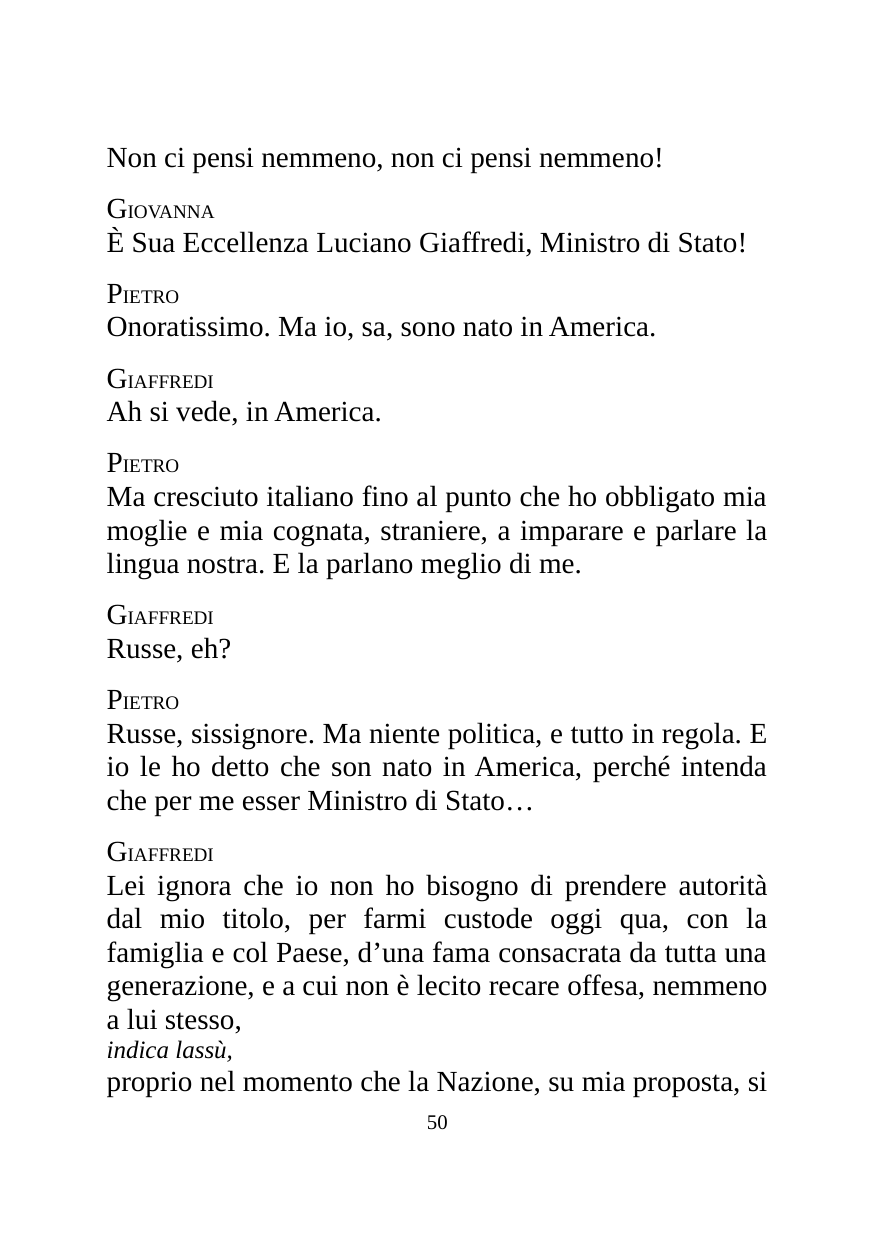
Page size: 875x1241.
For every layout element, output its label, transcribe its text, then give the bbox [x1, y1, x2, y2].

text Russe, eh? [106, 631, 768, 664]
text È Sua Eccellenza Luciano Giaffredi, Ministro di Stato! [106, 225, 768, 258]
text Russe, sissignore. Ma niente politica, e tutto in regola. E io le ho detto che son nato in America, perché intenda che per me esser Ministro di Stato… [106, 716, 768, 816]
text Pietro [106, 682, 768, 716]
text Onoratissimo. Ma io, sa, sono nato in America. [106, 309, 768, 343]
text Lei ignora che io non ho bisogno di prendere autorità dal mio titolo, per farmi custode oggi qua, con la famiglia e col Paese, d’una fama consacrata da tutta una generazione, e a cui non è lecito recare offesa, nemmeno a lui stesso, [106, 868, 768, 1035]
text Giaffredi [106, 361, 768, 394]
text Ma cresciuto italiano fino al punto che ho obbligato mia moglie e mia cognata, straniere, a imparare e parlare la lingua nostra. E la parlano meglio di me. [106, 479, 768, 580]
text Giovanna [106, 191, 768, 225]
text Pietro [106, 446, 768, 479]
text Giaffredi [106, 597, 768, 631]
text proprio nel momento che la Nazione, su mia proposta, si [106, 1064, 768, 1098]
text Ah si vede, in America. [106, 394, 768, 428]
text Pietro [106, 276, 768, 309]
text Giaffredi [106, 834, 768, 868]
text Non ci pensi nemmeno, non ci pensi nemmeno! [106, 140, 768, 173]
text indica lassù, [106, 1035, 768, 1064]
